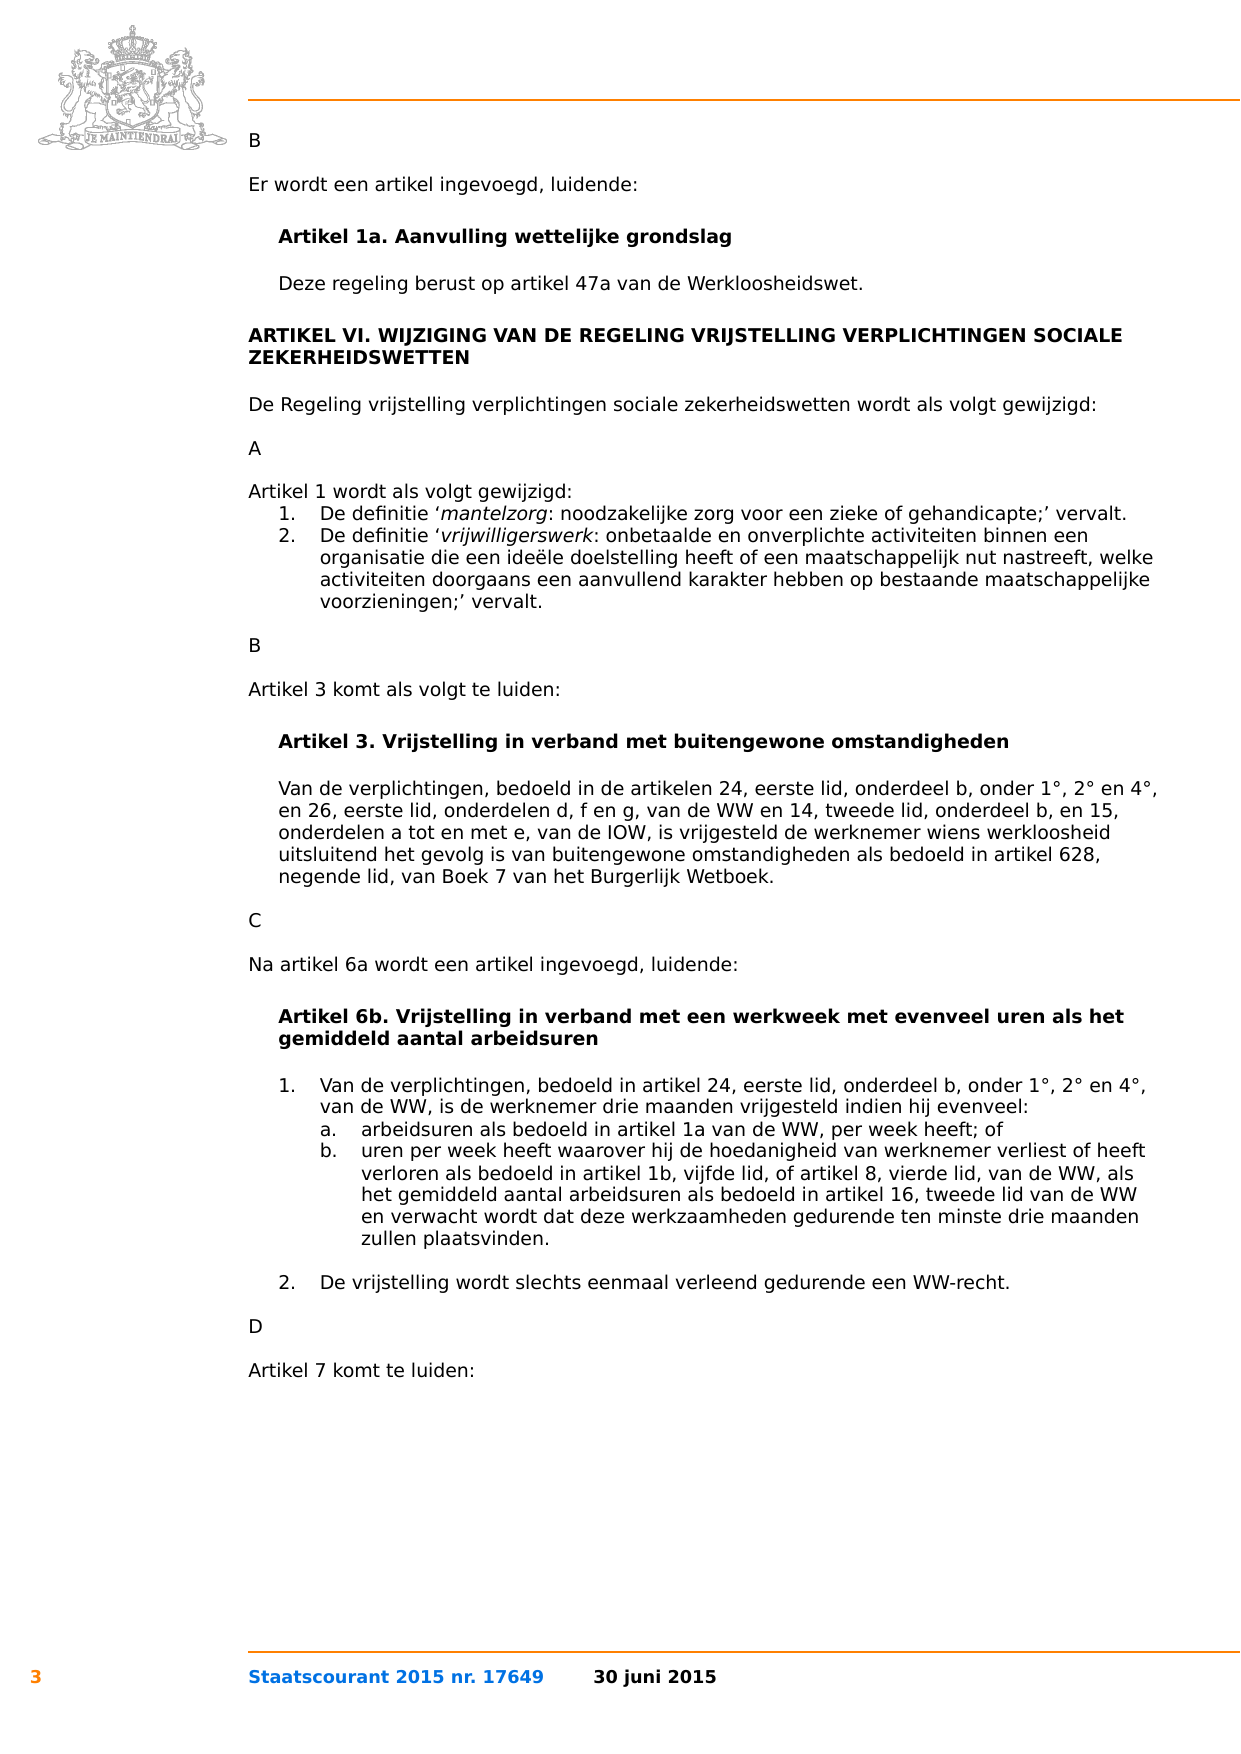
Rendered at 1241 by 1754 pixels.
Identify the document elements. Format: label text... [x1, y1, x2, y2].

text a. arbeidsuren als bedoeld in artikel 1a van de WW, per week heeft; of [319, 1118, 1163, 1140]
text Deze regeling berust op artikel 47a van de Werkloosheidswet. [278, 273, 1163, 295]
subtitle ARTIKEL VI. WIJZIGING VAN DE REGELING VRIJSTELLING VERPLICHTINGEN SOCIALE ZEKERHEIDSWETTEN [248, 325, 1163, 369]
text 1. Van de verplichtingen, bedoeld in artikel 24, eerste lid, onderdeel b, onder 1°, 2° en 4°, van de WW, is de werknemer drie maanden vrijgesteld indien hij evenveel: [278, 1074, 1163, 1118]
text Artikel 7 komt te luiden: [248, 1360, 1163, 1382]
text D [248, 1316, 1163, 1338]
text Er wordt een artikel ingevoegd, luidende: [248, 174, 1163, 196]
text A [248, 437, 1163, 459]
text 2. De definitie ‘vrijwilligerswerk: onbetaalde en onverplichte activiteiten binnen een organisatie die een ideële doelstelling heeft of een maatschappelijk nut nastreeft, welke activiteiten doorgaans een aanvullend karakter hebben op bestaande maatschappelijke voorzieningen;’ vervalt. [278, 525, 1163, 613]
subtitle Artikel 3. Vrijstelling in verband met buitengewone omstandigheden [278, 731, 1163, 753]
text b. uren per week heeft waarover hij de hoedanigheid van werknemer verliest of heeft verloren als bedoeld in artikel 1b, vijfde lid, of artikel 8, vierde lid, van de WW, als het gemiddeld aantal arbeidsuren als bedoeld in artikel 16, tweede lid van de WW en verwacht wordt dat deze werkzaamheden gedurende ten minste drie maanden zullen plaatsvinden. [319, 1140, 1163, 1250]
text De Regeling vrijstelling verplichtingen sociale zekerheidswetten wordt als volgt gewijzigd: [248, 394, 1163, 416]
text Na artikel 6a wordt een artikel ingevoegd, luidende: [248, 953, 1163, 976]
text 1. De definitie ‘mantelzorg: noodzakelijke zorg voor een zieke of gehandicapte;’ vervalt. [278, 503, 1163, 525]
text Artikel 3 komt als volgt te luiden: [248, 679, 1163, 701]
text B [248, 635, 1163, 657]
text Artikel 1 wordt als volgt gewijzigd: [248, 481, 1163, 503]
text 2. De vrijstelling wordt slechts eenmaal verleend gedurende een WW-recht. [278, 1272, 1163, 1294]
picture [38, 25, 227, 150]
text B [248, 130, 1163, 152]
subtitle Artikel 1a. Aanvulling wettelijke grondslag [278, 226, 1163, 248]
text C [248, 910, 1163, 932]
subtitle Artikel 6b. Vrijstelling in verband met een werkweek met evenveel uren als het gemiddeld aantal arbeidsuren [278, 1006, 1163, 1049]
text Van de verplichtingen, bedoeld in de artikelen 24, eerste lid, onderdeel b, onder 1°, 2° en 4°, en 26, eerste lid, onderdelen d, f en g, van de WW en 14, tweede lid, onderdeel b, en 15, onderdelen a tot en met e, van de IOW, is vrijgesteld de werknemer wiens werkloosheid uitsluitend het gevolg is van buitengewone omstandigheden als bedoeld in artikel 628, negende lid, van Boek 7 van het Burgerlijk Wetboek. [278, 778, 1163, 888]
